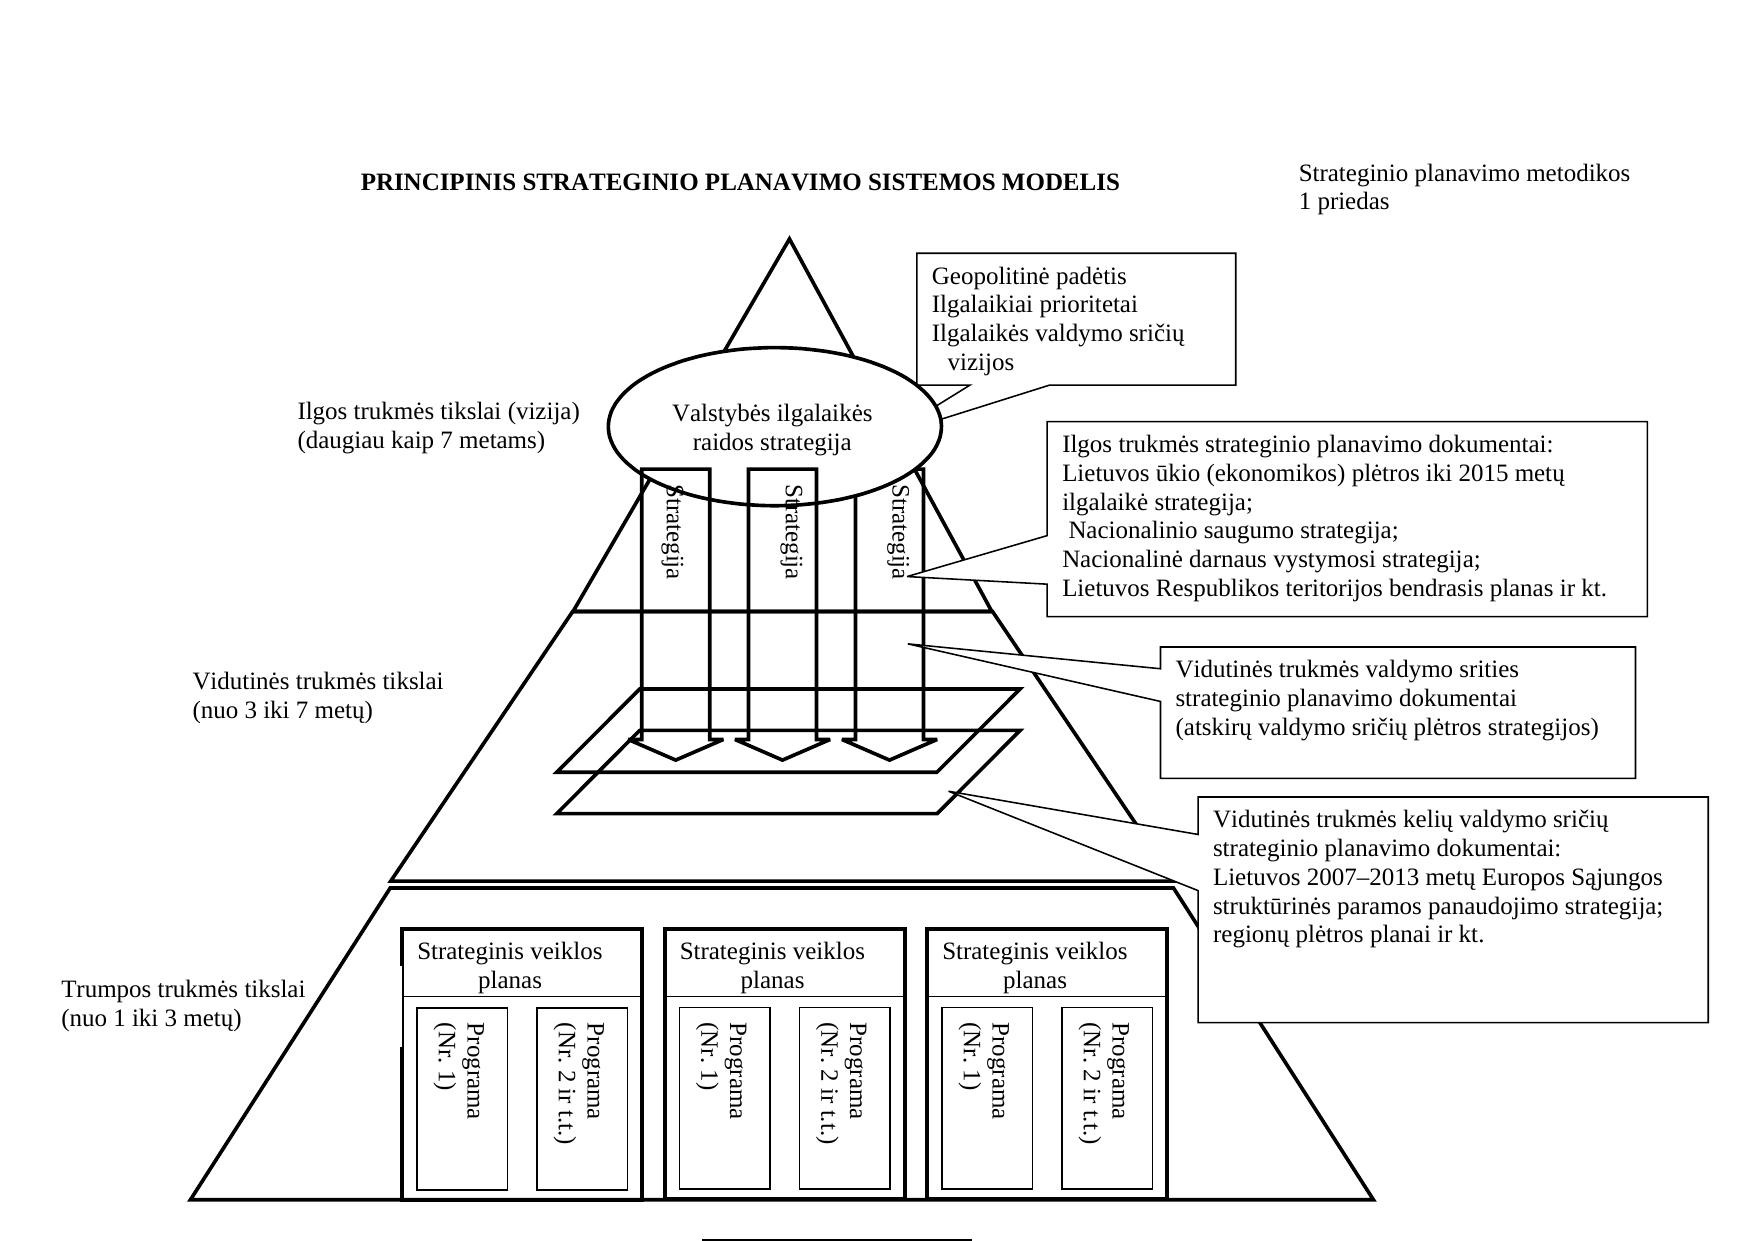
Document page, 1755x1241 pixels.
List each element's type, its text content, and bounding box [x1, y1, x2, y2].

text (daugiau kaip 7 metams) [297, 425, 582, 454]
text Ilgos trukmės tikslai (vizija) [297, 396, 582, 425]
text Trumpos trukmės tikslai [61, 974, 332, 1003]
text [320, 974, 387, 1003]
text (nuo 3 iki 7 metų) [192, 695, 462, 724]
text Vidutinės trukmės tikslai [192, 666, 462, 695]
text (nuo 1 iki 3 metų) [61, 1003, 313, 1031]
text [302, 1003, 387, 1031]
text Strateginio planavimo metodikos 1 priedas [1298, 158, 1643, 215]
